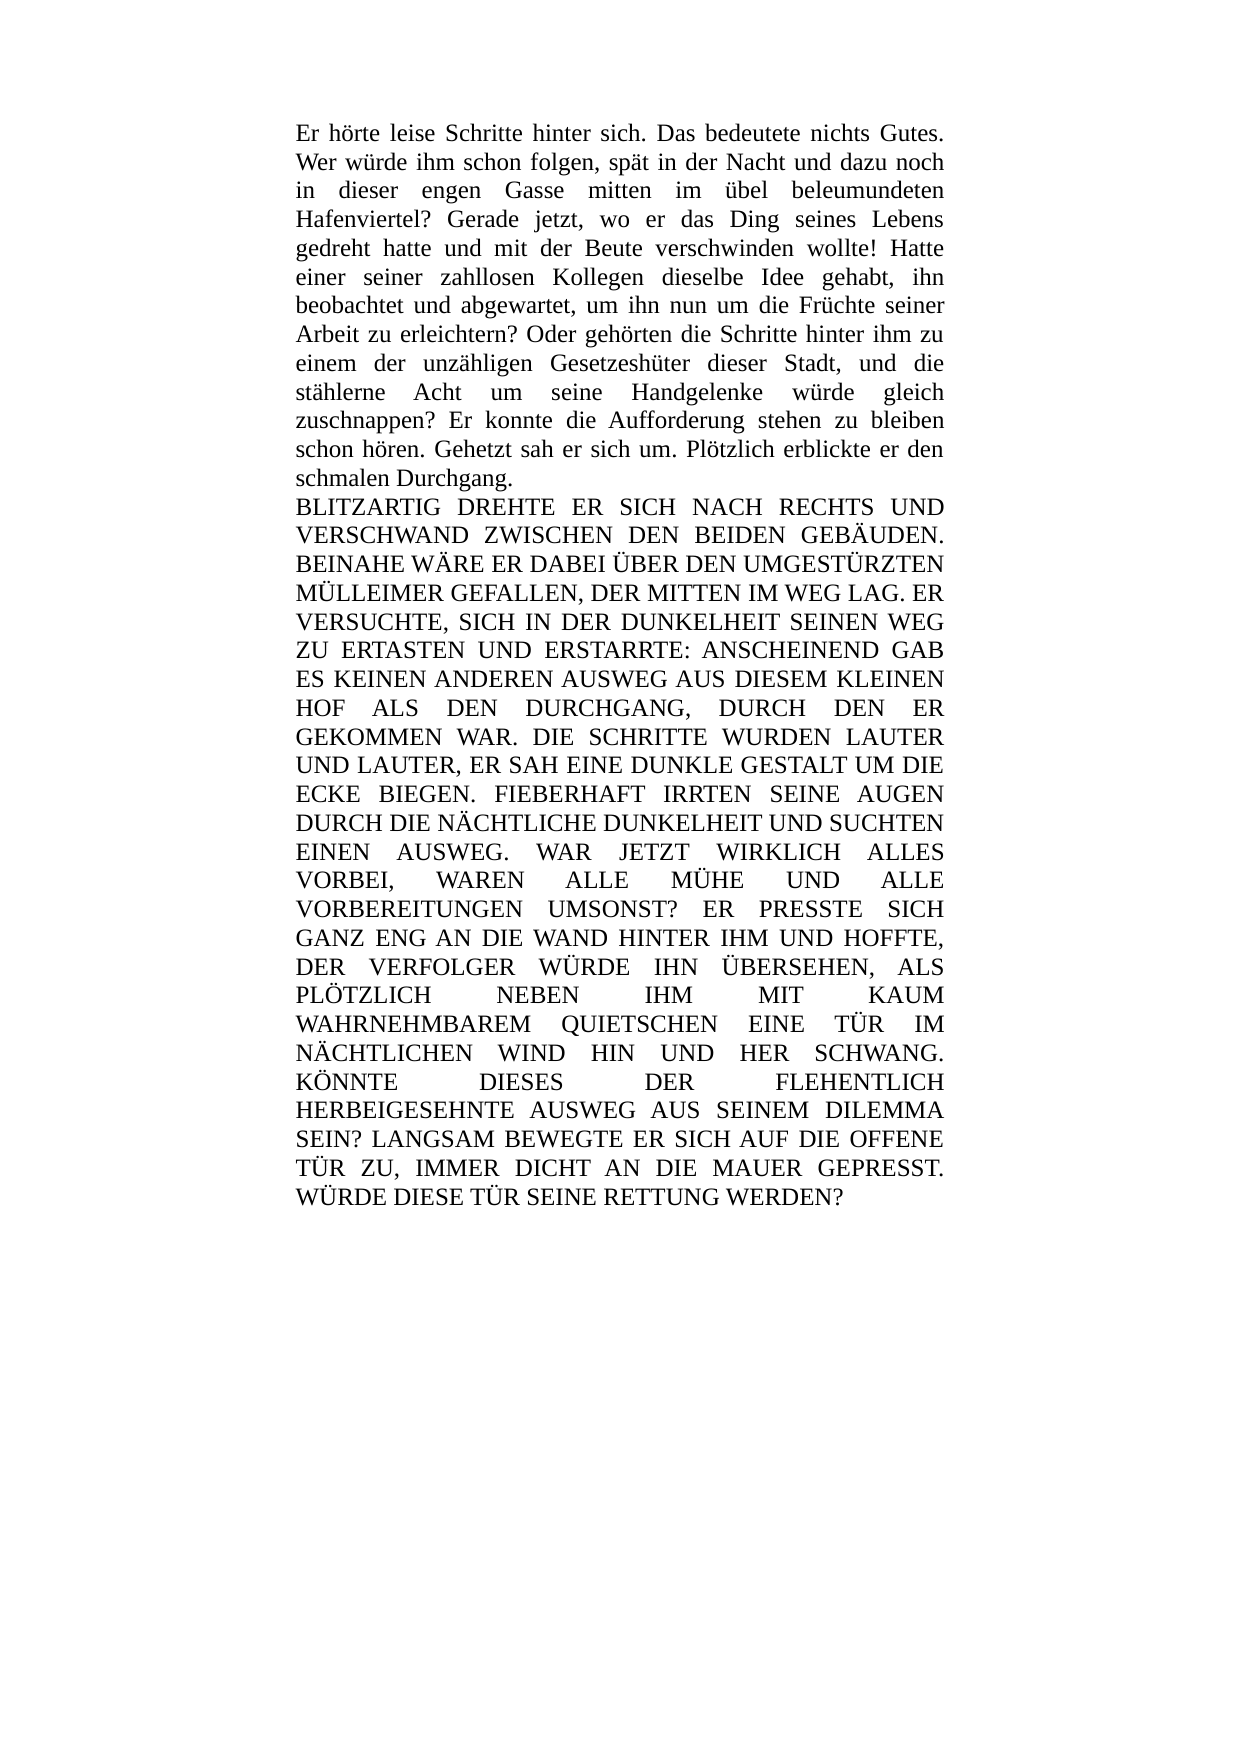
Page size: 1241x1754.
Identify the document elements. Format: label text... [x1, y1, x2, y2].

text BLITZARTIG DREHTE ER SICH NACH RECHTS UND VERSCHWAND ZWISCHEN DEN BEIDEN GEBÄUDEN. BEINAHE WÄRE ER DABEI ÜBER DEN UMGESTÜRZTEN MÜLLEIMER GEFALLEN, DER MITTEN IM WEG LAG. ER VERSUCHTE, SICH IN DER DUNKELHEIT SEINEN WEG ZU ERTASTEN UND ERSTARRTE: ANSCHEINEND GAB ES KEINEN ANDEREN AUSWEG AUS DIESEM KLEINEN HOF ALS DEN DURCHGANG, DURCH DEN ER GEKOMMEN WAR. DIE SCHRITTE WURDEN LAUTER UND LAUTER, ER SAH EINE DUNKLE GESTALT UM DIE ECKE BIEGEN. FIEBERHAFT IRRTEN SEINE AUGEN DURCH DIE NÄCHTLICHE DUNKELHEIT UND SUCHTEN EINEN AUSWEG. WAR JETZT WIRKLICH ALLES VORBEI, WAREN ALLE MÜHE UND ALLE VORBEREITUNGEN UMSONST? ER PRESSTE SICH GANZ ENG AN DIE WAND HINTER IHM UND HOFFTE, DER VERFOLGER WÜRDE IHN ÜBERSEHEN, ALS PLÖTZLICH NEBEN IHM MIT KAUM WAHRNEHMBAREM QUIETSCHEN EINE TÜR IM NÄCHTLICHEN WIND HIN UND HER SCHWANG. KÖNNTE DIESES DER FLEHENTLICH HERBEIGESEHNTE AUSWEG AUS SEINEM DILEMMA SEIN? LANGSAM BEWEGTE ER SICH AUF DIE OFFENE TÜR ZU, IMMER DICHT AN DIE MAUER GEPRESST. WÜRDE DIESE TÜR SEINE RETTUNG WERDEN? [295, 492, 945, 1211]
text Er hörte leise Schritte hinter sich. Das bedeutete nichts Gutes. Wer würde ihm schon folgen, spät in der Nacht und dazu noch in dieser engen Gasse mitten im übel beleumundeten Hafenviertel? Gerade jetzt, wo er das Ding seines Lebens gedreht hatte und mit der Beute verschwinden wollte! Hatte einer seiner zahllosen Kollegen dieselbe Idee gehabt, ihn beobachtet und abgewartet, um ihn nun um die Früchte seiner Arbeit zu erleichtern? Oder gehörten die Schritte hinter ihm zu einem der unzähligen Gesetzeshüter dieser Stadt, und die stählerne Acht um seine Handgelenke würde gleich zuschnappen? Er konnte die Aufforderung stehen zu bleiben schon hören. Gehetzt sah er sich um. Plötzlich erblickte er den schmalen Durchgang. [295, 118, 945, 492]
